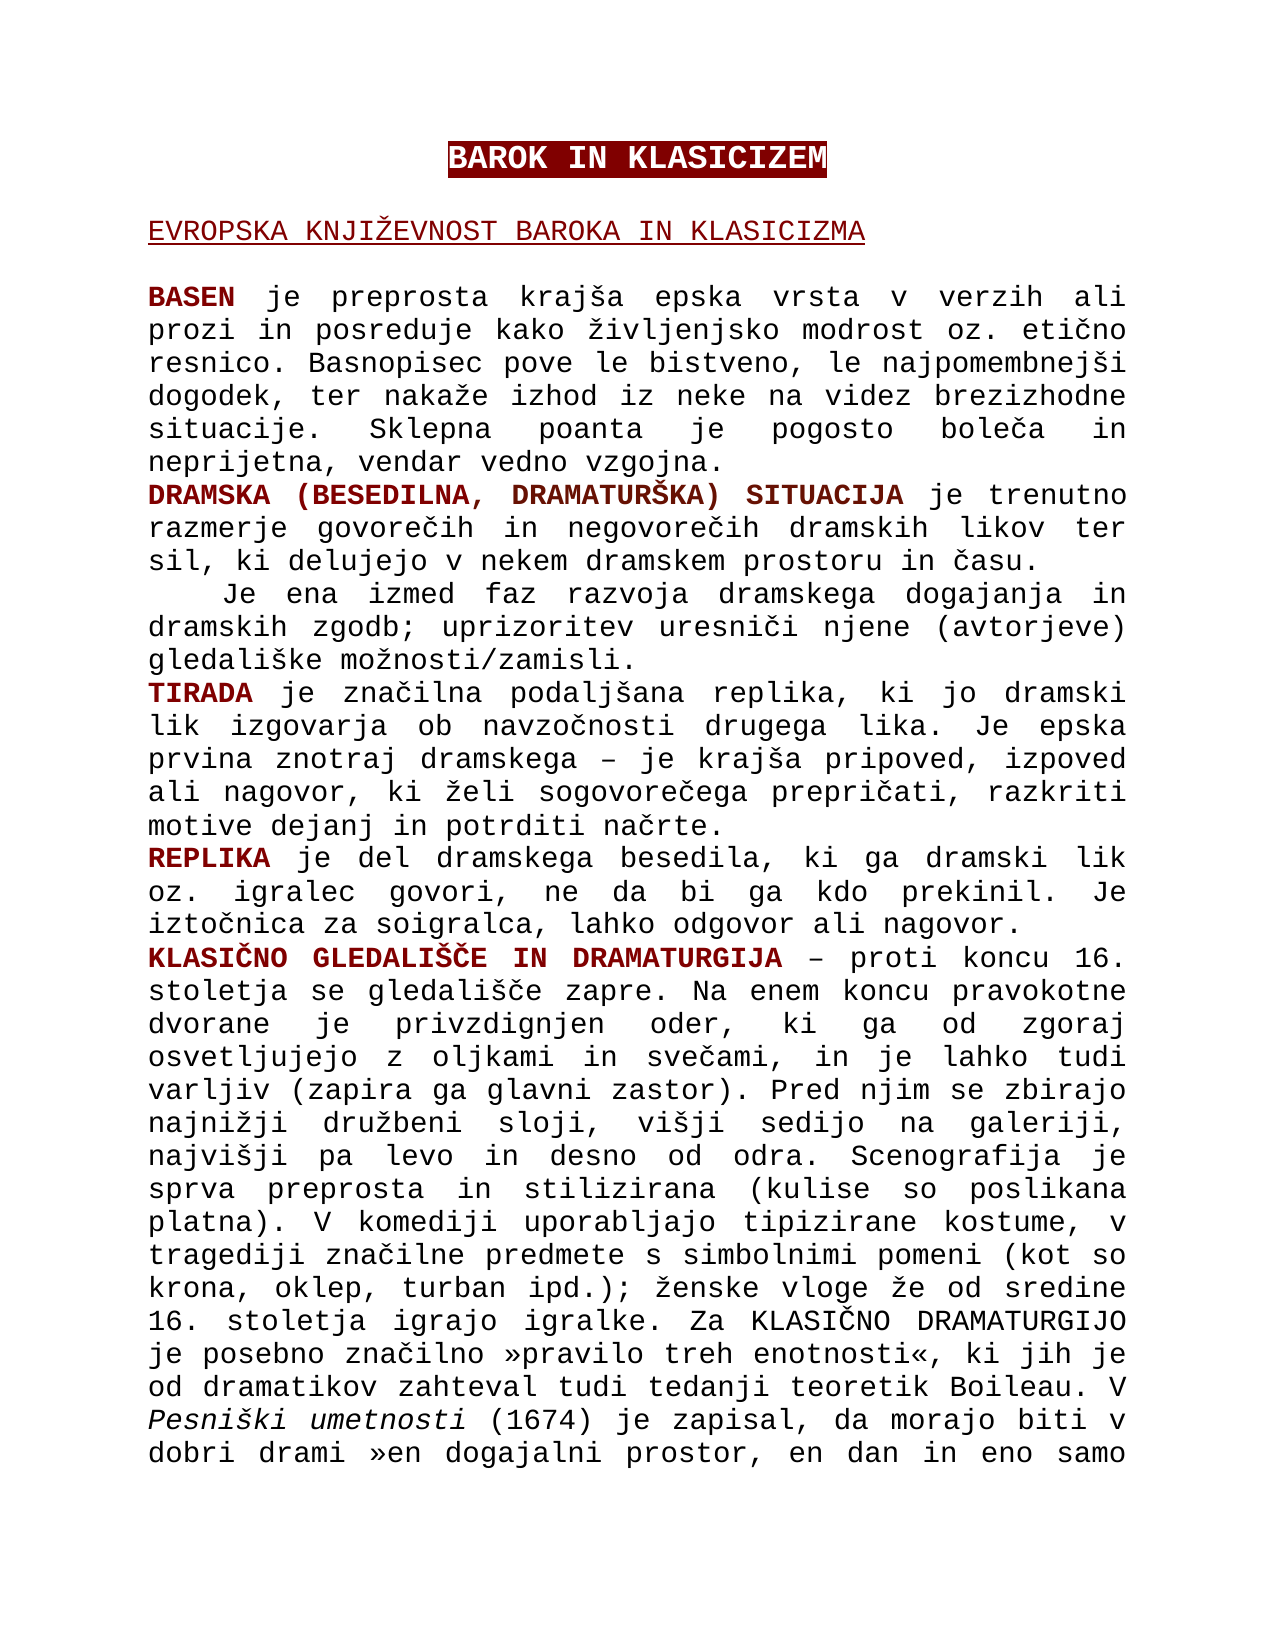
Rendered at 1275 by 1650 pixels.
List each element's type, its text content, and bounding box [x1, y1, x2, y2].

text REPLIKA je del dramskega besedila, ki ga dramski lik oz. igralec govori, ne da bi ga kdo prekinil. Je iztočnica za soigralca, lahko odgovor ali nagovor. [148, 844, 1127, 943]
text Je ena izmed faz razvoja dramskega dogajanja in dramskih zgodb; uprizoritev uresniči njene (avtorjeve) gledališke možnosti/zamisli. [148, 579, 1127, 678]
subtitle DRAMSKA (BESEDILNA, DRAMATURŠKA) SITUACIJA je trenutno razmerje govorečih in negovorečih dramskih likov ter sil, ki delujejo v nekem dramskem prostoru in času. [148, 480, 1127, 579]
text TIRADA je značilna podaljšana replika, ki jo dramski lik izgovarja ob navzočnosti drugega lika. Je epska prvina znotraj dramskega – je krajša pripoved, izpoved ali nagovor, ki želi sogovorečega prepričati, razkriti motive dejanj in potrditi načrte. [148, 678, 1127, 844]
subtitle EVROPSKA KNJIŽEVNOST BAROKA IN KLASICIZMA [148, 216, 1127, 249]
text KLASIČNO GLEDALIŠČE IN DRAMATURGIJA – proti koncu 16. stoletja se gledališče zapre. Na enem koncu pravokotne dvorane je privzdignjen oder, ki ga od zgoraj osvetljujejo z oljkami in svečami, in je lahko tudi varljiv (zapira ga glavni zastor). Pred njim se zbirajo najnižji družbeni sloji, višji sedijo na galeriji, najvišji pa levo in desno od odra. Scenografija je sprva preprosta in stilizirana (kulise so poslikana platna). V komediji uporabljajo tipizirane kostume, v tragediji značilne predmete s simbolnimi pomeni (kot so krona, oklep, turban ipd.); ženske vloge že od sredine 16. stoletja igrajo igralke. Za KLASIČNO DRAMATURGIJO je posebno značilno »pravilo treh enotnosti«, ki jih je od dramatikov zahteval tudi tedanji teoretik Boileau. V Pesniški umetnosti (1674) je zapisal, da morajo biti v dobri drami »en dogajalni prostor, en dan in eno samo [148, 943, 1127, 1471]
title BAROK IN KLASICIZEM [148, 141, 1127, 178]
subtitle BASEN je preprosta krajša epska vrsta v verzih ali prozi in posreduje kako življenjsko modrost oz. etično resnico. Basnopisec pove le bistveno, le najpomembnejši dogodek, ter nakaže izhod iz neke na videz brezizhodne situacije. Sklepna poanta je pogosto boleča in neprijetna, vendar vedno vzgojna. [148, 282, 1127, 480]
